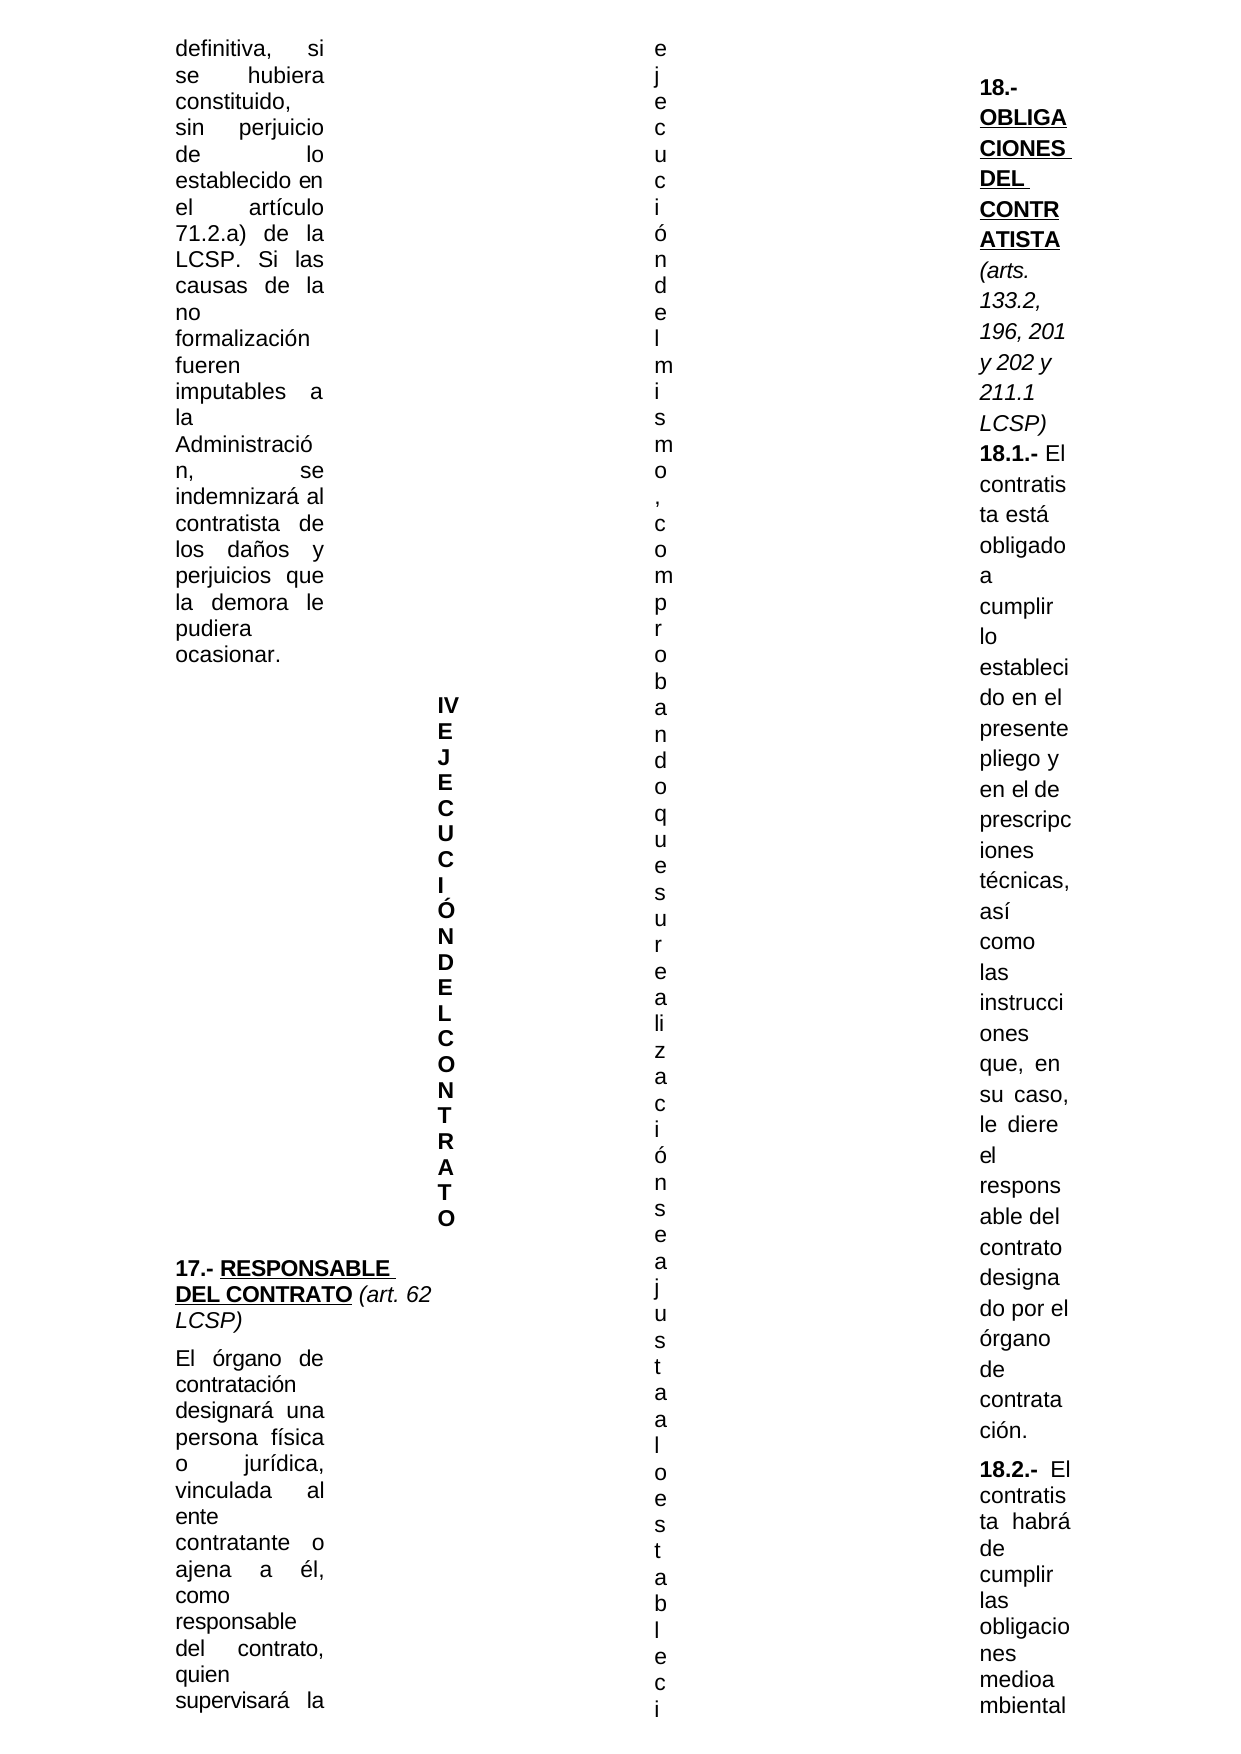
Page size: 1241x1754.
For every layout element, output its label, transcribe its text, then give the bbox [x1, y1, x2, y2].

text 18.- OBLIGACIONES [979, 71, 1072, 158]
text DEL CONTRATISTA (arts. 133.2, 196, 201 y 202 y 211.1 LCSP) 18.1.- El contratista está obligado a cumplir lo establecido en el presente pliego y en el de prescripciones técnicas, así como las instrucciones que, en su caso, le diere el responsable del contrato designado por el órgano de contratación. [979, 159, 1072, 1444]
text EJECUCIÓN DEL CONTRATO [437, 719, 459, 1231]
text 18.2.- El contratista habrá de cumplir las obligaciones medioambiental [979, 1456, 1070, 1719]
text definitiva, si se hubiera constituido, sin perjuicio de lo establecido en el artículo 71.2.a) de la LCSP. Si las causas de la no formalización fueren imputables a la Administración, se indemnizará al contratista de los daños y perjuicios que la demora le pudiera ocasionar. [175, 36, 324, 668]
text IV [437, 693, 485, 719]
text El órgano de contratación designará una persona física o jurídica, vinculada al ente contratante o ajena a él, como responsable del contrato, quien supervisará la ejecución del mismo, comprobando que su realización se ajusta a lo establecido en el contrato, y cursará al contratista las órdenes e instrucciones del órgano de contratación. [654, 36, 669, 1722]
text 17.- RESPONSABLE DEL CONTRATO (art. 62 LCSP) [175, 1256, 440, 1333]
text El órgano de contratación designará una persona física o jurídica, vinculada al ente contratante o ajena a él, como responsable del contrato, quien supervisará la ejecución del mismo, comprobando que su realización se ajusta a lo establecido en el contrato, y cursará al contratista las órdenes e instrucciones del órgano de contratación. [175, 1345, 324, 1714]
